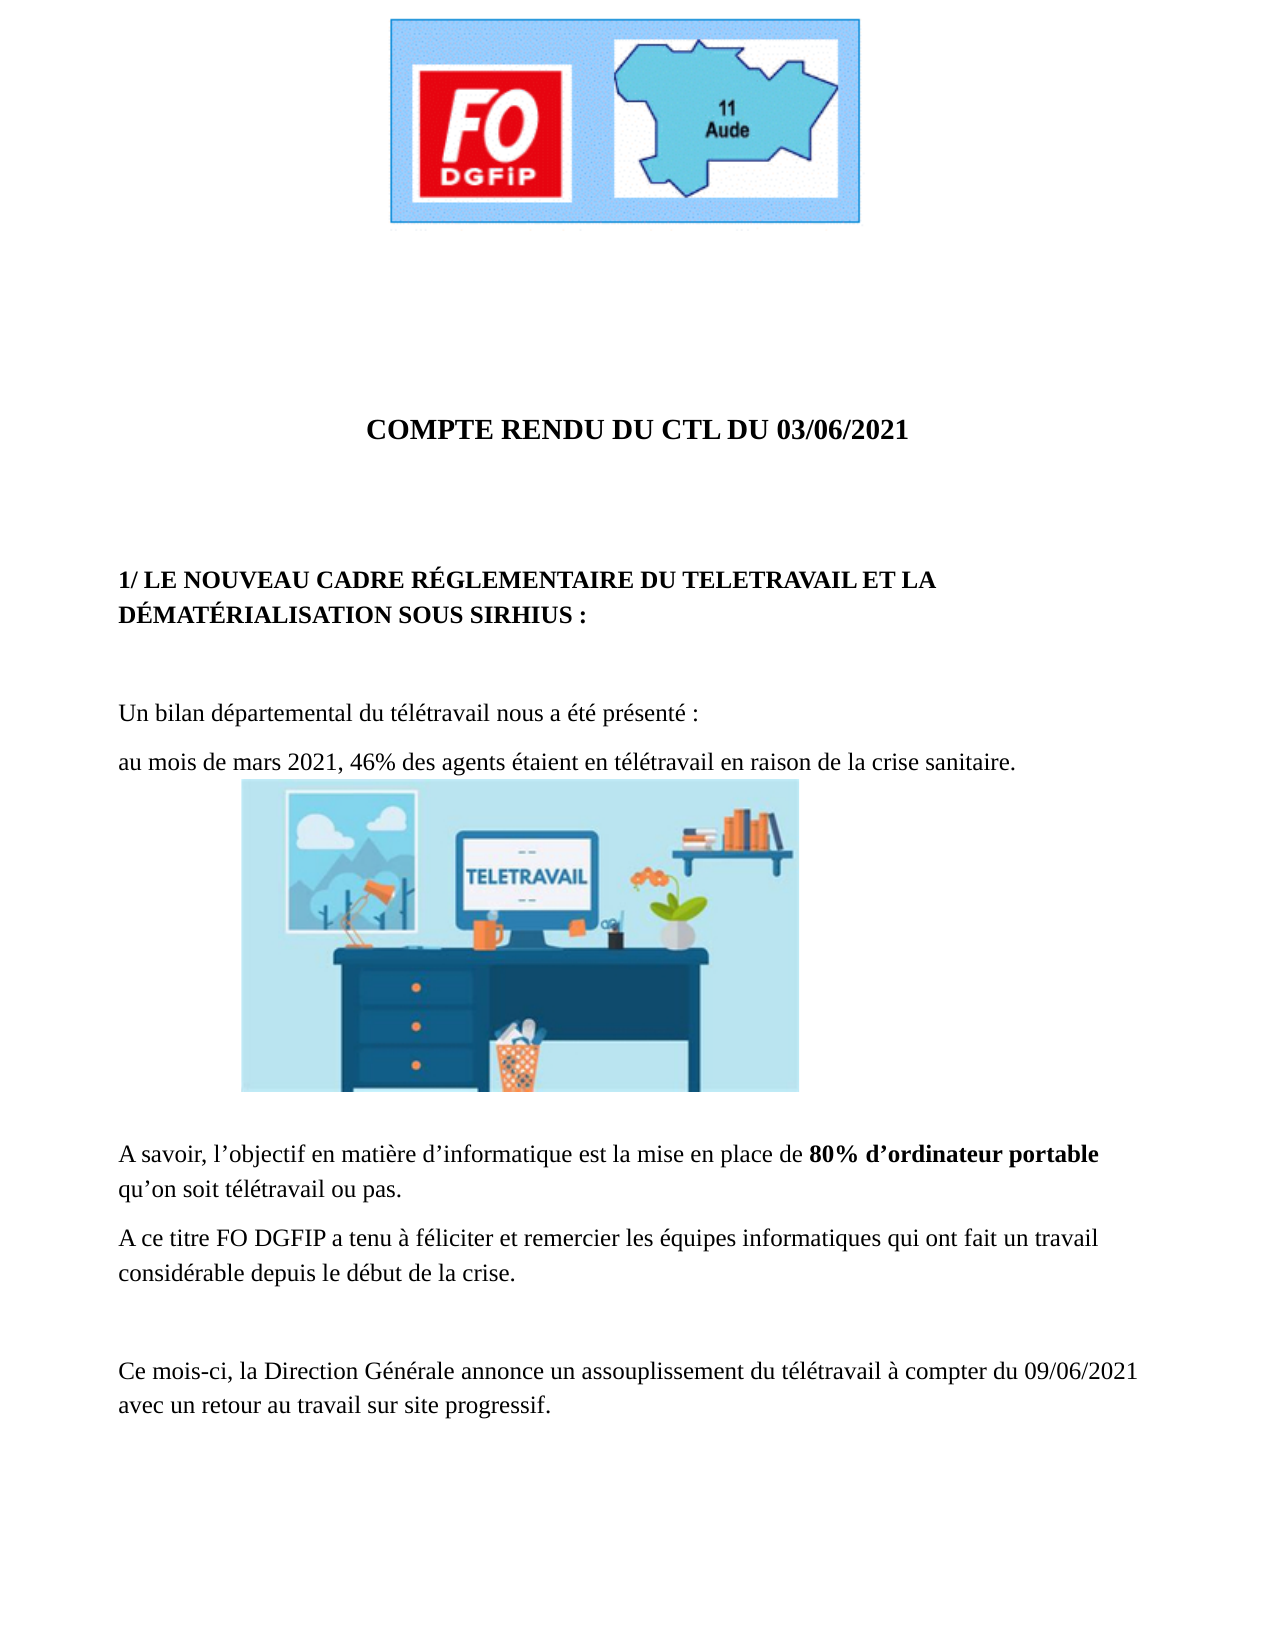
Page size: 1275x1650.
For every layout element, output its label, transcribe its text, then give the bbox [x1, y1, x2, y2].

text A savoir, l’objectif en matière d’informatique est la mise en place de 80% d’ordinateur portable qu’on soit télétravail ou pas. [118, 1139, 1157, 1203]
text Un bilan départemental du télétravail nous a été présenté : [118, 698, 1157, 727]
text Ce mois-ci, la Direction Générale annonce un assouplissement du télétravail à compter du 09/06/2021 avec un retour au travail sur site progressif. [118, 1356, 1157, 1419]
text 1/ LE NOUVEAU CADRE RÉGLEMENTAIRE DU TELETRAVAIL ET LA DÉMATÉRIALISATION SOUS SIRHIUS : [118, 565, 1157, 629]
picture [386, 13, 868, 231]
text A ce titre FO DGFIP a tenu à féliciter et remercier les équipes informatiques qui ont fait un travail considérable depuis le début de la crise. [118, 1223, 1157, 1286]
text au mois de mars 2021, 46% des agents étaient en télétravail en raison de la crise sanitaire. [118, 747, 1157, 776]
picture [241, 779, 800, 1092]
text COMPTE RENDU DU CTL DU 03/06/2021 [118, 412, 1157, 446]
